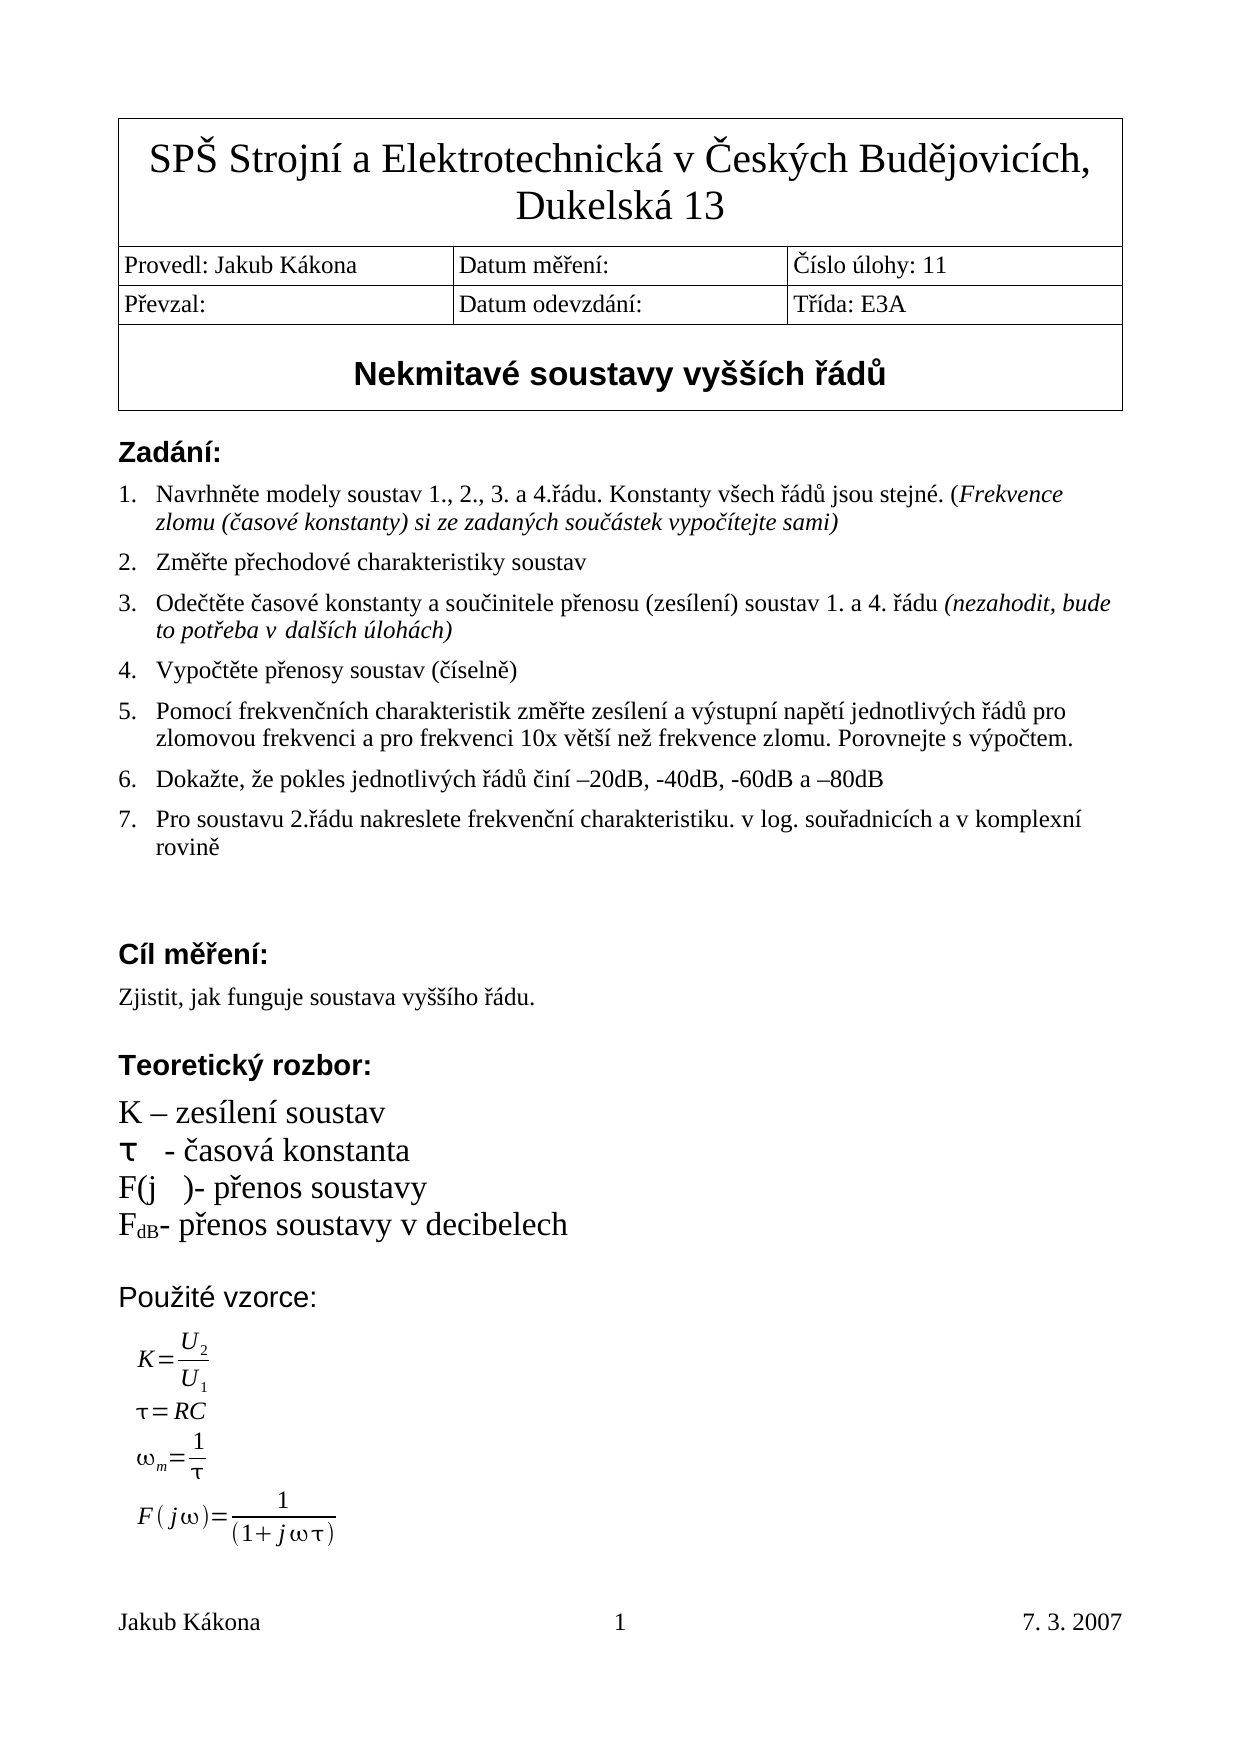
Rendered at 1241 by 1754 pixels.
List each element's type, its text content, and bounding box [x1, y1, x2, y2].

table_cell Nekmitavé soustavy vyšších řádů [119, 325, 1122, 410]
table_cell Datum odevzdání: [454, 286, 787, 324]
list Vypočtěte přenosy soustav (číselně) [118, 657, 1122, 684]
table_cell Převzal: [119, 286, 453, 324]
text Zjistit, jak funguje soustava vyššího řádu. [118, 983, 1122, 1011]
subtitle Použité vzorce: [118, 1281, 1122, 1313]
table_cell Provedl: Jakub Kákona [119, 247, 453, 285]
table_header SPŠ Strojní a Elektrotechnická v Českých Budějovicích, Dukelská 13 [119, 119, 1122, 246]
subtitle Teoretický rozbor: [118, 1048, 1122, 1081]
text K – zesílení soustav τ- časová konstanta F(j)- přenos soustavy FdB- přenos soustavy v decibelech [118, 1093, 1122, 1243]
list Odečtěte časové konstanty a součinitele přenosu (zesílení) soustav 1. a 4. řádu (nezahodit, bude to potřeba v dalších úlohách) [118, 589, 1122, 644]
list Pro soustavu 2.řádu nakreslete frekvenční charakteristiku. v log. souřadnicích a v komplexní rovině [118, 805, 1122, 860]
table_cell Třída: E3A [788, 286, 1122, 324]
table_cell Číslo úlohy: 11 [788, 247, 1122, 285]
list Změřte přechodové charakteristiky soustav [118, 548, 1122, 576]
table_cell Datum měření: [454, 247, 787, 285]
list Pomocí frekvenčních charakteristik změřte zesílení a výstupní napětí jednotlivých řádů pro zlomovou frekvenci a pro frekvenci 10x větší než frekvence zlomu. Porovnejte s výpočtem. [118, 697, 1122, 752]
subtitle Cíl měření: [118, 938, 1122, 971]
list Navrhněte modely soustav 1., 2., 3. a 4.řádu. Konstanty všech řádů jsou stejné. (Frekvence zlomu (časové konstanty) si ze zadaných součástek vypočítejte sami) [118, 481, 1122, 536]
list Dokažte, že pokles jednotlivých řádů činí –20dB, -40dB, -60dB a –80dB [118, 765, 1122, 792]
subtitle Zadání: [118, 436, 1122, 468]
